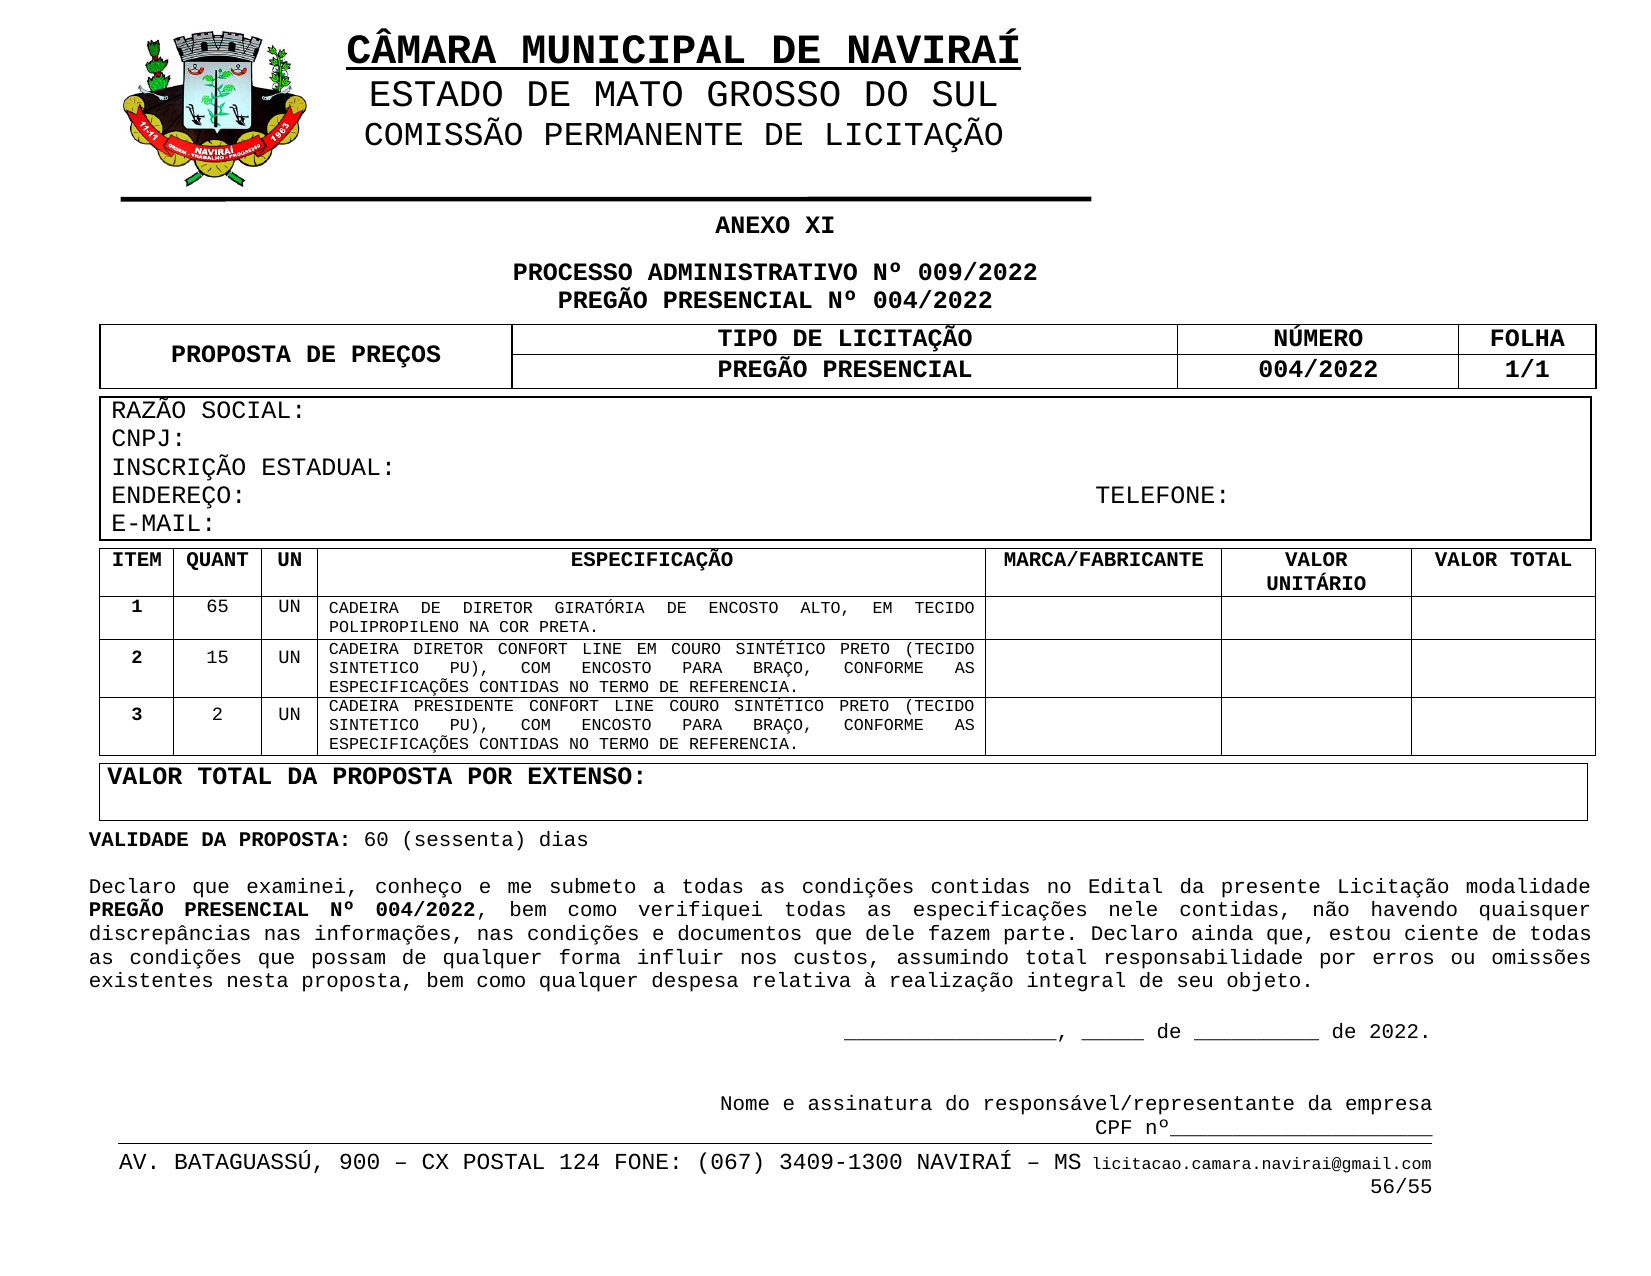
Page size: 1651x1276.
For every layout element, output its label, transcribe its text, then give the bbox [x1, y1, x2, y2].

table_cell UN [262, 698, 317, 754]
table_cell 2 [100, 640, 173, 697]
table_cell [690, 483, 1084, 539]
table_header NÚMERO [1178, 325, 1458, 353]
table_cell 3 [100, 698, 173, 754]
table_cell [986, 597, 1221, 639]
table_header UN [262, 549, 317, 596]
table_cell 65 [174, 597, 261, 639]
text Nome e assinatura do responsável/representante da empresa [118, 1093, 1432, 1117]
table_cell UN [262, 640, 317, 697]
table_cell PREGÃO PRESENCIAL [513, 355, 1177, 387]
table_cell [986, 698, 1221, 754]
table_cell TELEFONE: [1084, 483, 1590, 539]
table_header QUANT [174, 549, 261, 596]
table_header VALOR UNITÁRIO [1222, 549, 1411, 596]
table_cell [1412, 698, 1595, 754]
table_cell UN [262, 597, 317, 639]
table_cell CADEIRA PRESIDENTE CONFORT LINE COURO SINTÉTICO PRETO (TECIDO SINTETICO PU), COM ENCOSTO PARA BRAÇO, CONFORME AS ESPECIFICAÇÕES CONTIDAS NO TERMO DE REFERENCIA. [318, 698, 985, 754]
table_cell 2 [174, 698, 261, 754]
text PROCESSO ADMINISTRATIVO Nº 009/2022 [118, 260, 1432, 288]
text Declaro que examinei, conheço e me submeto a todas as condições contidas no Edital da presente Licitação modalidade PREGÃO PRESENCIAL Nº 004/2022, bem como verifiquei todas as especificações nele contidas, não havendo quaisquer discrepâncias nas informações, nas condições e documentos que dele fazem parte. Declaro ainda que, estou ciente de todas as condições que possam de qualquer forma influir nos custos, assumindo total responsabilidade por erros ou omissões existentes nesta proposta, bem como qualquer despesa relativa à realização integral de seu objeto. [88, 876, 1592, 994]
table_header VALOR TOTAL [1412, 549, 1595, 596]
table_header [1084, 398, 1590, 483]
table_cell [986, 640, 1221, 697]
table_cell [1222, 640, 1411, 697]
text _________________, _____ de __________ de 2022. [709, 1018, 1550, 1046]
table_cell [1222, 597, 1411, 639]
text CPF nº_____________________ [118, 1117, 1432, 1141]
table_cell CADEIRA DE DIRETOR GIRATÓRIA DE ENCOSTO ALTO, EM TECIDO POLIPROPILENO NA COR PRETA. [318, 597, 985, 639]
table_header TIPO DE LICITAÇÃO [513, 325, 1177, 353]
table_header FOLHA [1459, 325, 1595, 353]
table_cell [1412, 640, 1595, 697]
table_header ITEM [100, 549, 173, 596]
table_header [690, 398, 1084, 483]
text VALIDADE DA PROPOSTA: 60 (sessenta) dias [88, 828, 1432, 852]
table_cell 004/2022 [1178, 355, 1458, 387]
table_cell [1222, 698, 1411, 754]
text PREGÃO PRESENCIAL Nº 004/2022 [118, 288, 1432, 316]
table_header ESPECIFICAÇÃO [318, 549, 985, 596]
table_cell ENDEREÇO: E-MAIL: [101, 483, 690, 539]
table_header MARCA/FABRICANTE [986, 549, 1221, 596]
table_cell 1 [100, 597, 173, 639]
text ANEXO XI [118, 213, 1432, 241]
table_cell 15 [174, 640, 261, 697]
table_cell CADEIRA DIRETOR CONFORT LINE EM COURO SINTÉTICO PRETO (TECIDO SINTETICO PU), COM ENCOSTO PARA BRAÇO, CONFORME AS ESPECIFICAÇÕES CONTIDAS NO TERMO DE REFERENCIA. [318, 640, 985, 697]
table_cell 1/1 [1459, 355, 1595, 387]
table_header PROPOSTA DE PREÇOS [101, 325, 511, 387]
table_header RAZÃO SOCIAL: CNPJ: INSCRIÇÃO ESTADUAL: [101, 398, 690, 483]
table_header VALOR TOTAL DA PROPOSTA POR EXTENSO: [100, 764, 1587, 820]
table_cell [1412, 597, 1595, 639]
